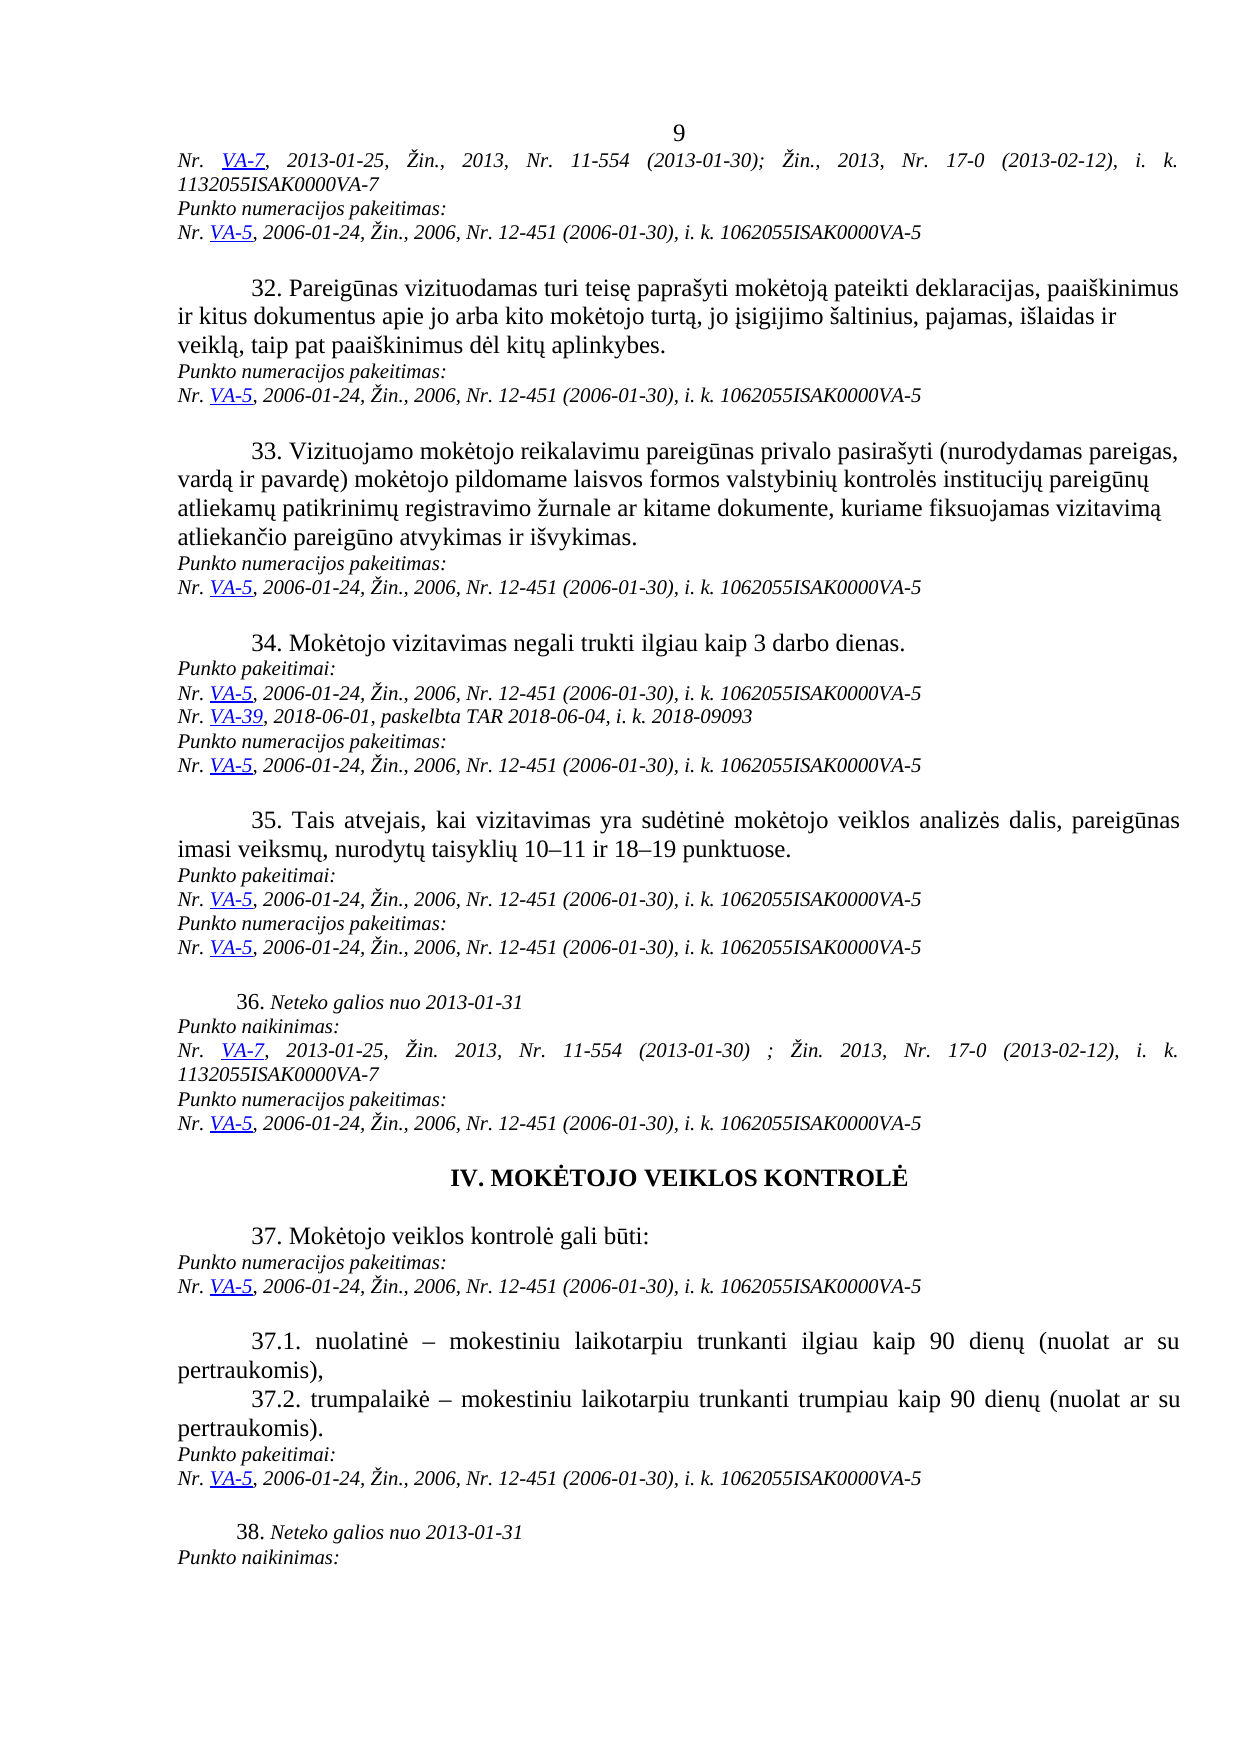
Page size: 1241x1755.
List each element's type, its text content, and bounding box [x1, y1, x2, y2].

text Nr. VA-5, 2006-01-24, Žin., 2006, Nr. 12-451 (2006-01-30), i. k. 1062055ISAK0000VA-5 [177, 1466, 1181, 1489]
text Nr. VA-7, 2013-01-25, Žin., 2013, Nr. 11-554 (2013-01-30); Žin., 2013, Nr. 17-0 (2013-02-12), i. k. 1132055ISAK0000VA-7 [177, 148, 1181, 196]
text Nr. VA-39, 2018-06-01, paskelbta TAR 2018-06-04, i. k. 2018-09093 [177, 704, 1181, 728]
text Punkto numeracijos pakeitimas: [177, 911, 1181, 935]
text Punkto naikinimas: [177, 1014, 1181, 1038]
text Nr. VA-5, 2006-01-24, Žin., 2006, Nr. 12-451 (2006-01-30), i. k. 1062055ISAK0000VA-5 [177, 383, 1181, 407]
text 35. Tais atvejais, kai vizitavimas yra sudėtinė mokėtojo veiklos analizės dalis, pareigūnas imasi veiksmų, nurodytų taisyklių 10–11 ir 18–19 punktuose. [177, 805, 1181, 863]
text Nr. VA-7, 2013-01-25, Žin. 2013, Nr. 11-554 (2013-01-30) ; Žin. 2013, Nr. 17-0 (2013-02-12), i. k. 1132055ISAK0000VA-7 [177, 1038, 1181, 1086]
text Nr. VA-5, 2006-01-24, Žin., 2006, Nr. 12-451 (2006-01-30), i. k. 1062055ISAK0000VA-5 [177, 220, 1181, 244]
text 37.1. nuolatinė – mokestiniu laikotarpiu trunkanti ilgiau kaip 90 dienų (nuolat ar su pertraukomis), [177, 1326, 1181, 1384]
text Nr. VA-5, 2006-01-24, Žin., 2006, Nr. 12-451 (2006-01-30), i. k. 1062055ISAK0000VA-5 [177, 1274, 1181, 1298]
text Nr. VA-5, 2006-01-24, Žin., 2006, Nr. 12-451 (2006-01-30), i. k. 1062055ISAK0000VA-5 [177, 680, 1181, 704]
text 33. Vizituojamo mokėtojo reikalavimu pareigūnas privalo pasirašyti (nurodydamas pareigas, vardą ir pavardę) mokėtojo pildomame laisvos formos valstybinių kontrolės institucijų pareigūnų atliekamų patikrinimų registravimo žurnale ar kitame dokumente, kuriame fiksuojamas vizitavimą atliekančio pareigūno atvykimas ir išvykimas. [177, 436, 1181, 551]
text 38. Neteko galios nuo 2013-01-31 [177, 1518, 1181, 1545]
text Nr. VA-5, 2006-01-24, Žin., 2006, Nr. 12-451 (2006-01-30), i. k. 1062055ISAK0000VA-5 [177, 575, 1181, 599]
text Punkto numeracijos pakeitimas: [177, 1249, 1181, 1274]
text Punkto pakeitimai: [177, 656, 1181, 680]
text Punkto numeracijos pakeitimas: [177, 1086, 1181, 1111]
text Punkto naikinimas: [177, 1545, 1181, 1569]
text 34. Mokėtojo vizitavimas negali trukti ilgiau kaip 3 darbo dienas. [177, 628, 1181, 656]
text Punkto numeracijos pakeitimas: [177, 196, 1181, 220]
text 37. Mokėtojo veiklos kontrolė gali būti: [177, 1221, 1181, 1249]
text Nr. VA-5, 2006-01-24, Žin., 2006, Nr. 12-451 (2006-01-30), i. k. 1062055ISAK0000VA-5 [177, 753, 1181, 777]
text 36. Neteko galios nuo 2013-01-31 [177, 988, 1181, 1014]
text Punkto numeracijos pakeitimas: [177, 359, 1181, 383]
text Nr. VA-5, 2006-01-24, Žin., 2006, Nr. 12-451 (2006-01-30), i. k. 1062055ISAK0000VA-5 [177, 1111, 1181, 1134]
text Nr. VA-5, 2006-01-24, Žin., 2006, Nr. 12-451 (2006-01-30), i. k. 1062055ISAK0000VA-5 [177, 935, 1181, 959]
text IV. MOKĖTOJO VEIKLOS KONTROLĖ [177, 1163, 1181, 1192]
text Punkto numeracijos pakeitimas: [177, 728, 1181, 753]
text Nr. VA-5, 2006-01-24, Žin., 2006, Nr. 12-451 (2006-01-30), i. k. 1062055ISAK0000VA-5 [177, 887, 1181, 911]
text Punkto pakeitimai: [177, 1441, 1181, 1466]
text Punkto pakeitimai: [177, 863, 1181, 887]
text 32. Pareigūnas vizituodamas turi teisę paprašyti mokėtoją pateikti deklaracijas, paaiškinimus ir kitus dokumentus apie jo arba kito mokėtojo turtą, jo įsigijimo šaltinius, pajamas, išlaidas ir veiklą, taip pat paaiškinimus dėl kitų aplinkybes. [177, 273, 1181, 359]
text Punkto numeracijos pakeitimas: [177, 551, 1181, 575]
text 37.2. trumpalaikė – mokestiniu laikotarpiu trunkanti trumpiau kaip 90 dienų (nuolat ar su pertraukomis). [177, 1384, 1181, 1441]
